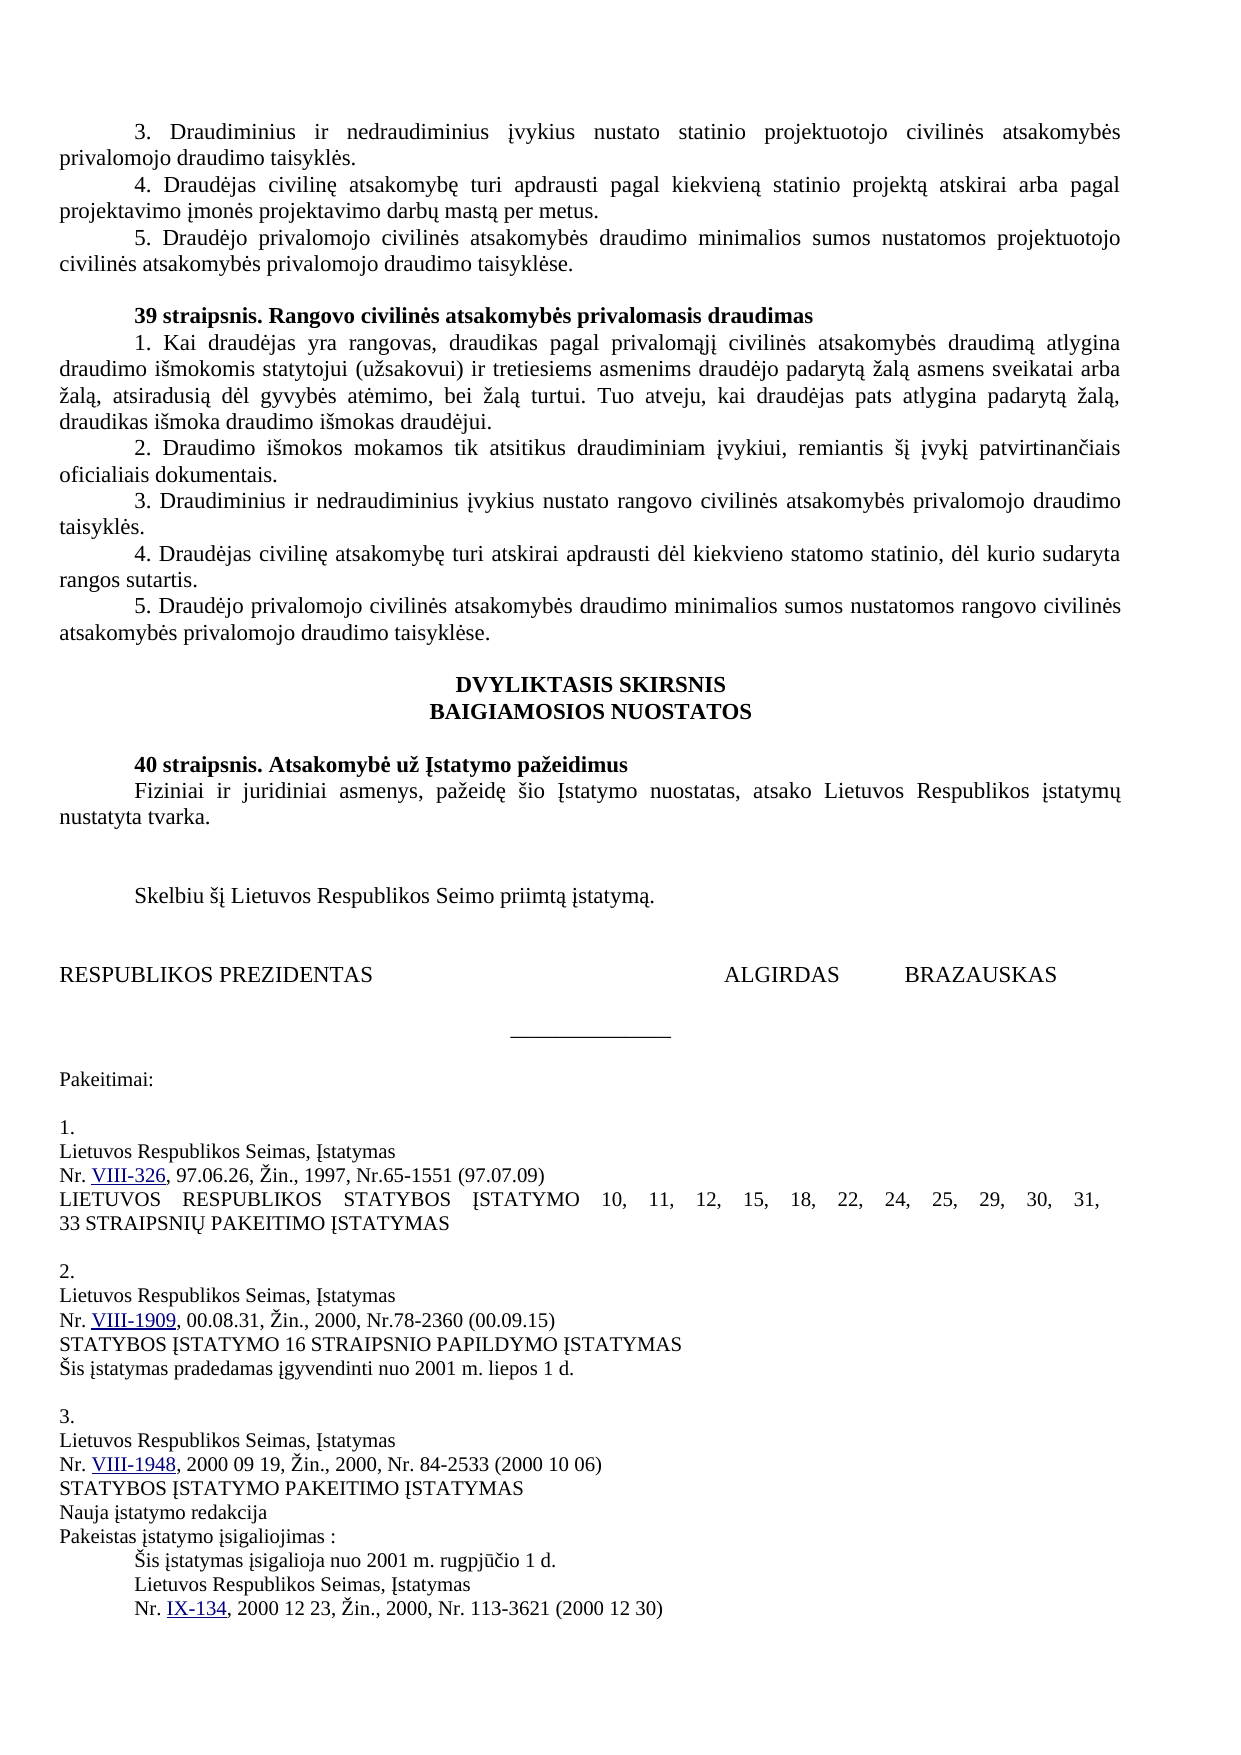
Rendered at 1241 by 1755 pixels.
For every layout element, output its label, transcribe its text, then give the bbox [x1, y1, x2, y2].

text Pakeistas įstatymo įsigaliojimas : [59, 1524, 1122, 1548]
text 2. Draudimo išmokos mokamos tik atsitikus draudiminiam įvykiui, remiantis šį įvykį patvirtinančiais oficialiais dokumentais. [59, 434, 1122, 487]
text Šis įstatymas įsigalioja nuo 2001 m. rugpjūčio 1 d. [59, 1548, 1122, 1572]
text Lietuvos Respublikos Seimas, Įstatymas [59, 1283, 1122, 1307]
text 4. Draudėjas civilinę atsakomybę turi atskirai apdrausti dėl kiekvieno statomo statinio, dėl kurio sudaryta rangos sutartis. [59, 540, 1122, 592]
text 4. Draudėjas civilinę atsakomybę turi apdrausti pagal kiekvieną statinio projektą atskirai arba pagal projektavimo įmonės projektavimo darbų mastą per metus. [59, 171, 1122, 223]
text 5. Draudėjo privalomojo civilinės atsakomybės draudimo minimalios sumos nustatomos projektuotojo civilinės atsakomybės privalomojo draudimo taisyklėse. [59, 223, 1122, 276]
text 3. Draudiminius ir nedraudiminius įvykius nustato rangovo civilinės atsakomybės privalomojo draudimo taisyklės. [59, 487, 1122, 540]
text Nr. VIII-326, 97.06.26, Žin., 1997, Nr.65-1551 (97.07.09) [59, 1163, 1122, 1187]
text BAIGIAMOSIOS NUOSTATOS [59, 698, 1122, 724]
text Lietuvos Respublikos Seimas, Įstatymas [59, 1572, 1122, 1596]
text Nauja įstatymo redakcija [59, 1500, 1122, 1524]
text LIETUVOS RESPUBLIKOS STATYBOS ĮSTATYMO 10, 11, 12, 15, 18, 22, 24, 25, 29, 30, 31, 33 STRAIPSNIŲ PAKEITIMO ĮSTATYMAS [59, 1187, 1122, 1235]
text Skelbiu šį Lietuvos Respublikos Seimo priimtą įstatymą. [59, 882, 1122, 909]
text 1. [59, 1115, 1122, 1139]
text Nr. VIII-1909, 00.08.31, Žin., 2000, Nr.78-2360 (00.09.15) [59, 1307, 1122, 1332]
text Šis įstatymas pradedamas įgyvendinti nuo 2001 m. liepos 1 d. [59, 1356, 1122, 1380]
text Fiziniai ir juridiniai asmenys, pažeidę šio Įstatymo nuostatas, atsako Lietuvos Respublikos įstatymų nustatyta tvarka. [59, 777, 1122, 830]
text Pakeitimai: [59, 1067, 1122, 1091]
text Nr. VIII-1948, 2000 09 19, Žin., 2000, Nr. 84-2533 (2000 10 06) [59, 1452, 1122, 1476]
text STATYBOS ĮSTATYMO PAKEITIMO ĮSTATYMAS [59, 1476, 1122, 1500]
text 40 straipsnis. Atsakomybė už Įstatymo pažeidimus [59, 751, 1122, 777]
text Lietuvos Respublikos Seimas, Įstatymas [59, 1139, 1122, 1163]
text Nr. IX-134, 2000 12 23, Žin., 2000, Nr. 113-3621 (2000 12 30) [59, 1596, 1122, 1620]
text 3. [59, 1404, 1122, 1428]
text RESPUBLIKOS PREZIDENTAS ALGIRDAS BRAZAUSKAS [59, 961, 1122, 1014]
text 5. Draudėjo privalomojo civilinės atsakomybės draudimo minimalios sumos nustatomos rangovo civilinės atsakomybės privalomojo draudimo taisyklėse. [59, 592, 1122, 645]
text 3. Draudiminius ir nedraudiminius įvykius nustato statinio projektuotojo civilinės atsakomybės privalomojo draudimo taisyklės. [59, 118, 1122, 171]
text STATYBOS ĮSTATYMO 16 STRAIPSNIO PAPILDYMO ĮSTATYMAS [59, 1332, 1122, 1356]
text Lietuvos Respublikos Seimas, Įstatymas [59, 1428, 1122, 1452]
text 39 straipsnis. Rangovo civilinės atsakomybės privalomasis draudimas [59, 303, 1122, 329]
subtitle DVYLIKTASIS SKIRSNIS [59, 672, 1122, 698]
text 2. [59, 1259, 1122, 1283]
text 1. Kai draudėjas yra rangovas, draudikas pagal privalomąjį civilinės atsakomybės draudimą atlygina draudimo išmokomis statytojui (užsakovui) ir tretiesiems asmenims draudėjo padarytą žalą asmens sveikatai arba žalą, atsiradusią dėl gyvybės atėmimo, bei žalą turtui. Tuo atveju, kai draudėjas pats atlygina padarytą žalą, draudikas išmoka draudimo išmokas draudėjui. [59, 329, 1122, 434]
text ______________ [59, 1014, 1122, 1041]
